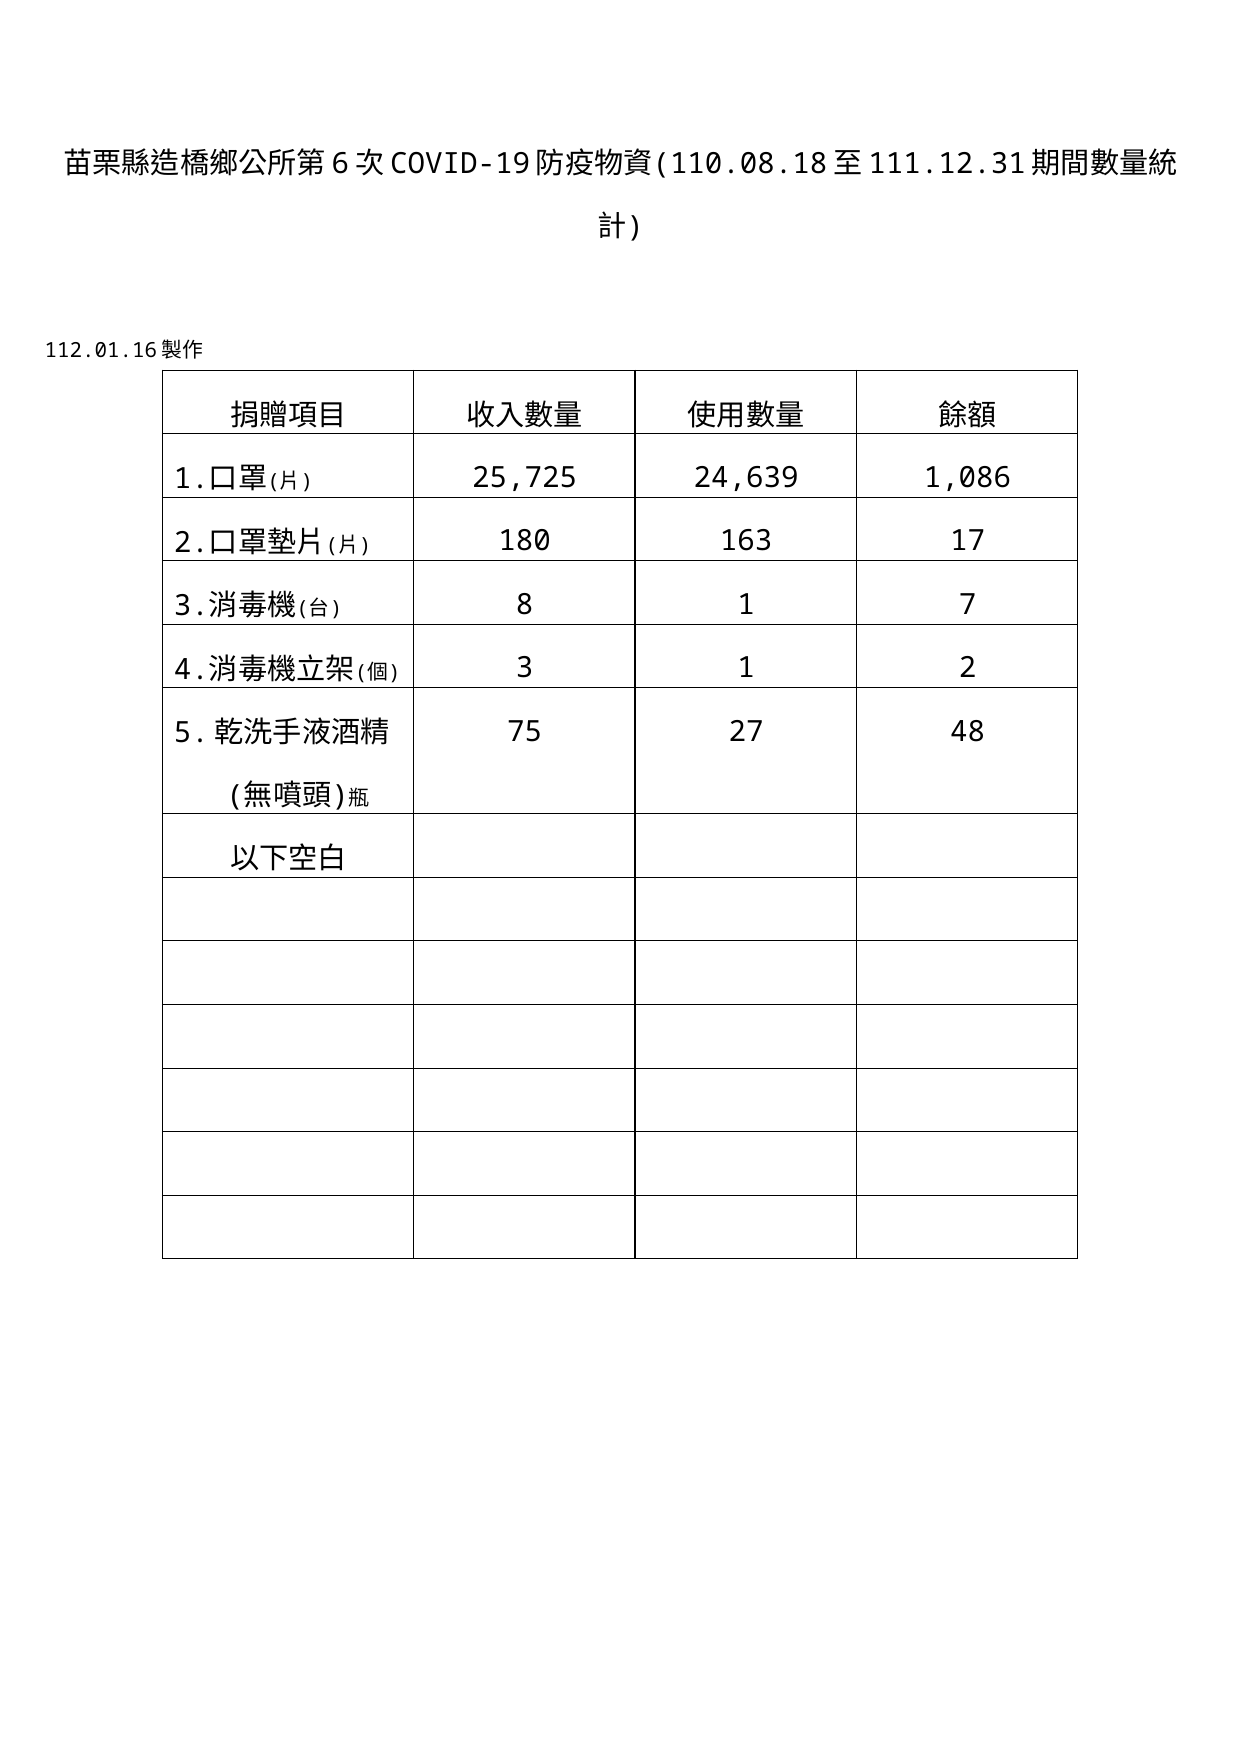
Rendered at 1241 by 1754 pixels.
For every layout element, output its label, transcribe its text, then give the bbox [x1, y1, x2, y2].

table_cell [163, 878, 413, 940]
table_cell 8 [414, 561, 634, 624]
table_cell [414, 941, 634, 1004]
table_cell [414, 878, 634, 940]
table_cell [163, 1196, 413, 1258]
table_cell 1 [636, 561, 856, 624]
table_cell 2.口罩墊片(片) [163, 498, 413, 560]
table_cell 180 [414, 498, 634, 560]
table_header 收入數量 [414, 371, 634, 433]
table_cell [414, 1069, 634, 1131]
table_cell 1.口罩(片) [163, 434, 413, 497]
table_cell [414, 1132, 634, 1194]
table_cell 3 [414, 625, 634, 687]
table_cell [414, 1196, 634, 1258]
table_cell 1,086 [857, 434, 1077, 497]
table_cell [636, 1005, 856, 1067]
table_cell [636, 1069, 856, 1131]
table_cell [163, 1132, 413, 1194]
table_cell 4.消毒機立架(個) [163, 625, 413, 687]
table_cell 163 [636, 498, 856, 560]
table_header 餘額 [857, 371, 1077, 433]
table_cell 75 [414, 688, 634, 813]
table_cell 5. 乾洗手液酒精 (無噴頭)瓶 [163, 688, 413, 813]
table_cell [636, 1132, 856, 1194]
table_cell 25,725 [414, 434, 634, 497]
text 112.01.16製作 [44, 244, 1196, 369]
table_cell 1 [636, 625, 856, 687]
table_cell [163, 1069, 413, 1131]
table_cell [636, 878, 856, 940]
table_cell [857, 1005, 1077, 1067]
table_cell [857, 941, 1077, 1004]
table_cell [857, 1132, 1077, 1194]
table_cell 48 [857, 688, 1077, 813]
table_cell [636, 941, 856, 1004]
table_cell 24,639 [636, 434, 856, 497]
table_cell [857, 814, 1077, 877]
table_cell [414, 1005, 634, 1067]
table_cell [163, 941, 413, 1004]
table_cell [857, 1196, 1077, 1258]
table_cell 7 [857, 561, 1077, 624]
table_cell 3.消毒機(台) [163, 561, 413, 624]
table_cell [857, 878, 1077, 940]
table_cell [636, 1196, 856, 1258]
table_header 捐贈項目 [163, 371, 413, 433]
table_cell 17 [857, 498, 1077, 560]
table_cell 27 [636, 688, 856, 813]
table_cell [163, 1005, 413, 1067]
table_cell [414, 814, 634, 877]
text 苗栗縣造橋鄉公所第6次COVID-19防疫物資(110.08.18至111.12.31期間數量統計) [44, 119, 1196, 244]
table_cell 以下空白 [163, 814, 413, 877]
table_header 使用數量 [636, 371, 856, 433]
table_cell [857, 1069, 1077, 1131]
table_cell [636, 814, 856, 877]
table_cell 2 [857, 625, 1077, 687]
